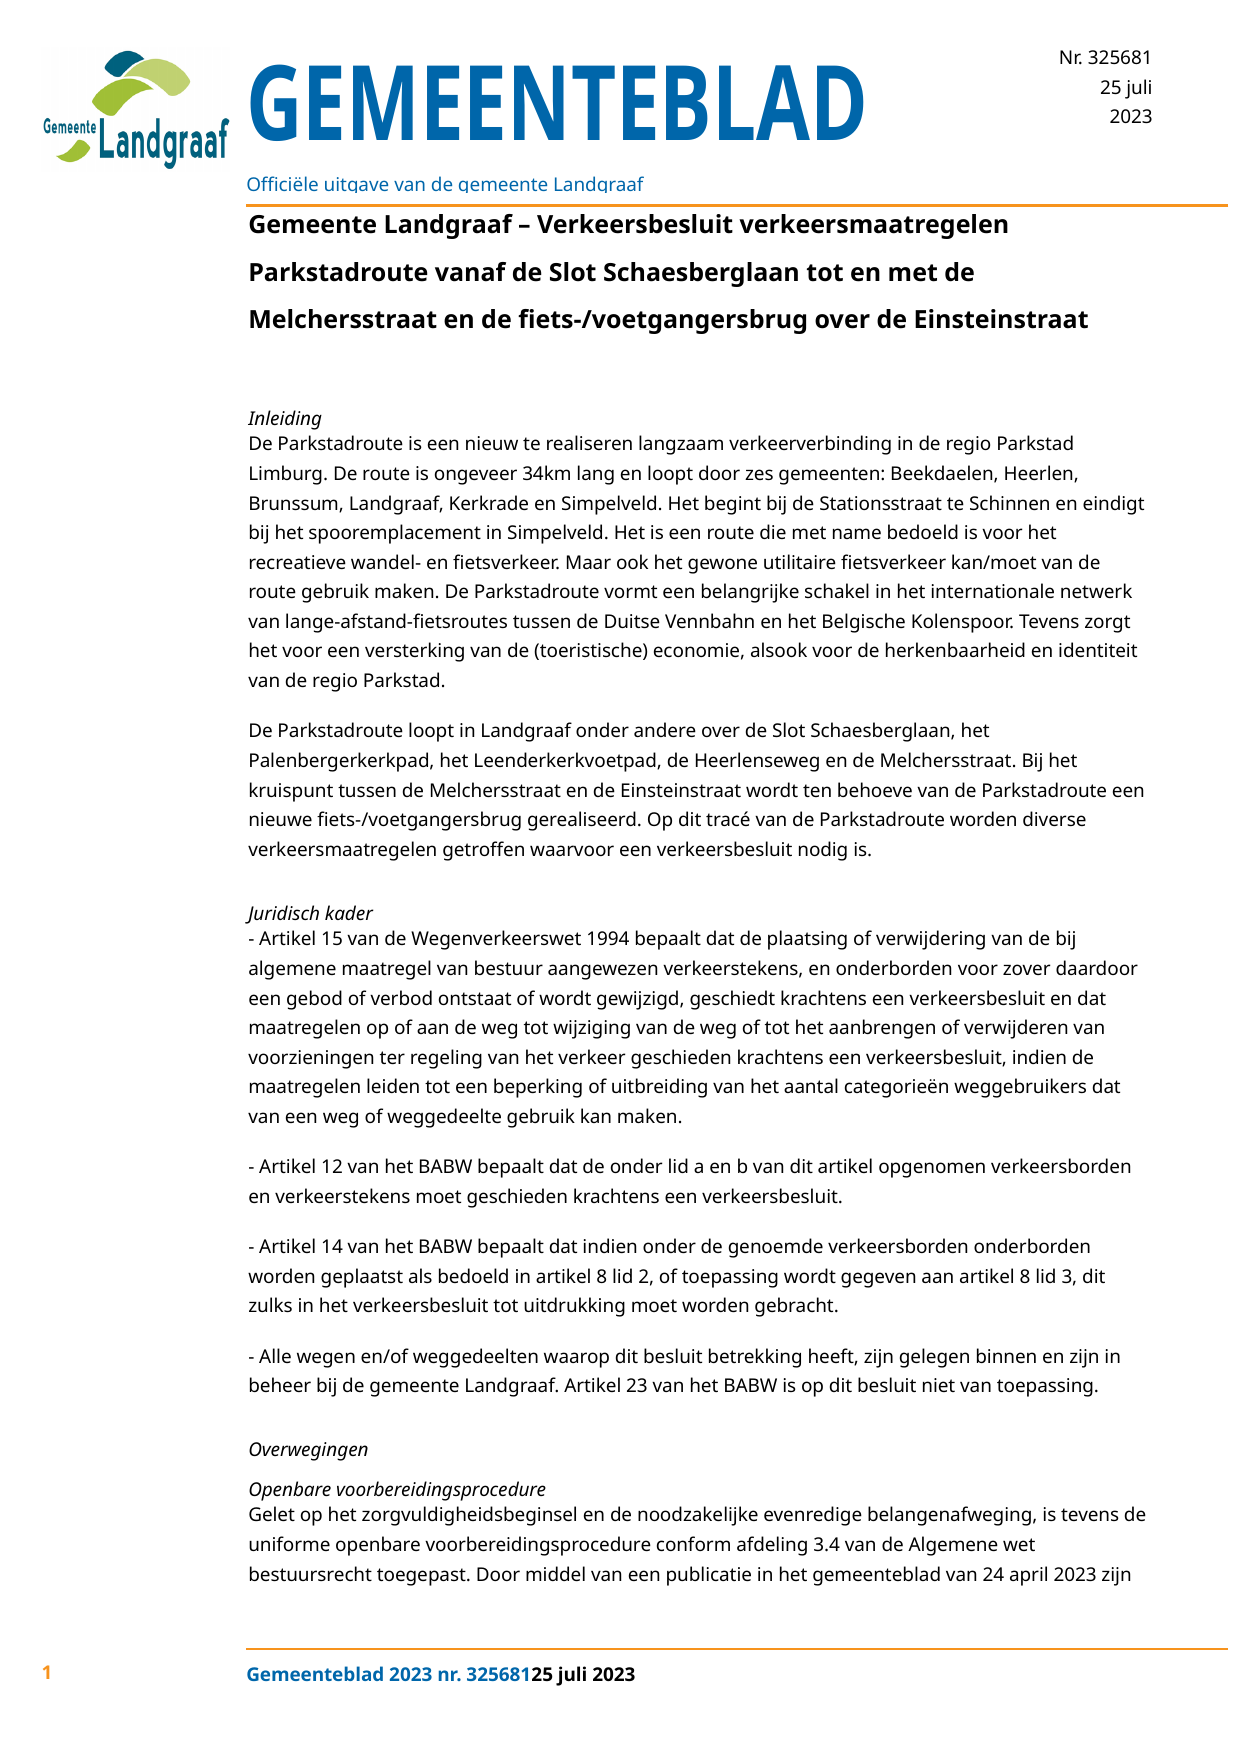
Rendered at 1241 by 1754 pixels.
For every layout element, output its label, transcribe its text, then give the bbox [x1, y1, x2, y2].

picture [41, 47, 231, 172]
text - Artikel 14 van het BABW bepaalt dat indien onder de genoemde verkeersborden onderborden worden geplaatst als bedoeld in artikel 8 lid 2, of toepassing wordt gegeven aan artikel 8 lid 3, dit zulks in het verkeersbesluit tot uitdrukking moet worden gebracht. [248, 1233, 1152, 1318]
text - Artikel 12 van het BABW bepaalt dat de onder lid a en b van dit artikel opgenomen verkeersborden en verkeerstekens moet geschieden krachtens een verkeersbesluit. [248, 1153, 1152, 1209]
text - Artikel 15 van de Wegenverkeerswet 1994 bepaalt dat de plaatsing of verwijdering van de bij algemene maatregel van bestuur aangewezen verkeerstekens, en onderborden voor zover daardoor een gebod of verbod ontstaat of wordt gewijzigd, geschiedt krachtens een verkeersbesluit en dat maatregelen op of aan de weg tot wijziging van de weg of tot het aanbrengen of verwijderen van voorzieningen ter regeling van het verkeer geschieden krachtens een verkeersbesluit, indien de maatregelen leiden tot een beperking of uitbreiding van het aantal categorieën weggebruikers dat van een weg of weggedeelte gebruik kan maken. [248, 926, 1152, 1129]
text Inleiding [248, 405, 1152, 431]
text Gemeente Landgraaf – Verkeersbesluit verkeersmaatregelen Parkstadroute vanaf de Slot Schaesberglaan tot en met de Melchersstraat en de fiets-/voetgangersbrug over de Einsteinstraat [248, 207, 1152, 336]
text - Alle wegen en/of weggedeelten waarop dit besluit betrekking heeft, zijn gelegen binnen en zijn in beheer bij de gemeente Landgraaf. Artikel 23 van het BABW is op dit besluit niet van toepassing. [248, 1343, 1152, 1398]
text Overwegingen [248, 1437, 1152, 1462]
text De Parkstadroute is een nieuw te realiseren langzaam verkeerverbinding in de regio Parkstad Limburg. De route is ongeveer 34km lang en loopt door zes gemeenten: Beekdaelen, Heerlen, Brunssum, Landgraaf, Kerkrade en Simpelveld. Het begint bij de Stationsstraat te Schinnen en eindigt bij het spooremplacement in Simpelveld. Het is een route die met name bedoeld is voor het recreatieve wandel- en fietsverkeer. Maar ook het gewone utilitaire fietsverkeer kan/moet van de route gebruik maken. De Parkstadroute vormt een belangrijke schakel in het internationale netwerk van lange-afstand-fietsroutes tussen de Duitse Vennbahn en het Belgische Kolenspoor. Tevens zorgt het voor een versterking van de (toeristische) economie, alsook voor de herkenbaarheid en identiteit van de regio Parkstad. [248, 431, 1152, 693]
text Gelet op het zorgvuldigheidsbeginsel en de noodzakelijke evenredige belangenafweging, is tevens de uniforme openbare voorbereidingsprocedure conform afdeling 3.4 van de Algemene wet bestuursrecht toegepast. Door middel van een publicatie in het gemeenteblad van 24 april 2023 zijn [248, 1502, 1152, 1587]
text De Parkstadroute loopt in Landgraaf onder andere over de Slot Schaesberglaan, het Palenbergerkerkpad, het Leenderkerkvoetpad, de Heerlenseweg en de Melchersstraat. Bij het kruispunt tussen de Melchersstraat en de Einsteinstraat wordt ten behoeve van de Parkstadroute een nieuwe fiets-/voetgangersbrug gerealiseerd. Op dit tracé van de Parkstadroute worden diverse verkeersmaatregelen getroffen waarvoor een verkeersbesluit nodig is. [248, 718, 1152, 862]
text Openbare voorbereidingsprocedure [248, 1476, 1152, 1502]
text Juridisch kader [248, 900, 1152, 926]
